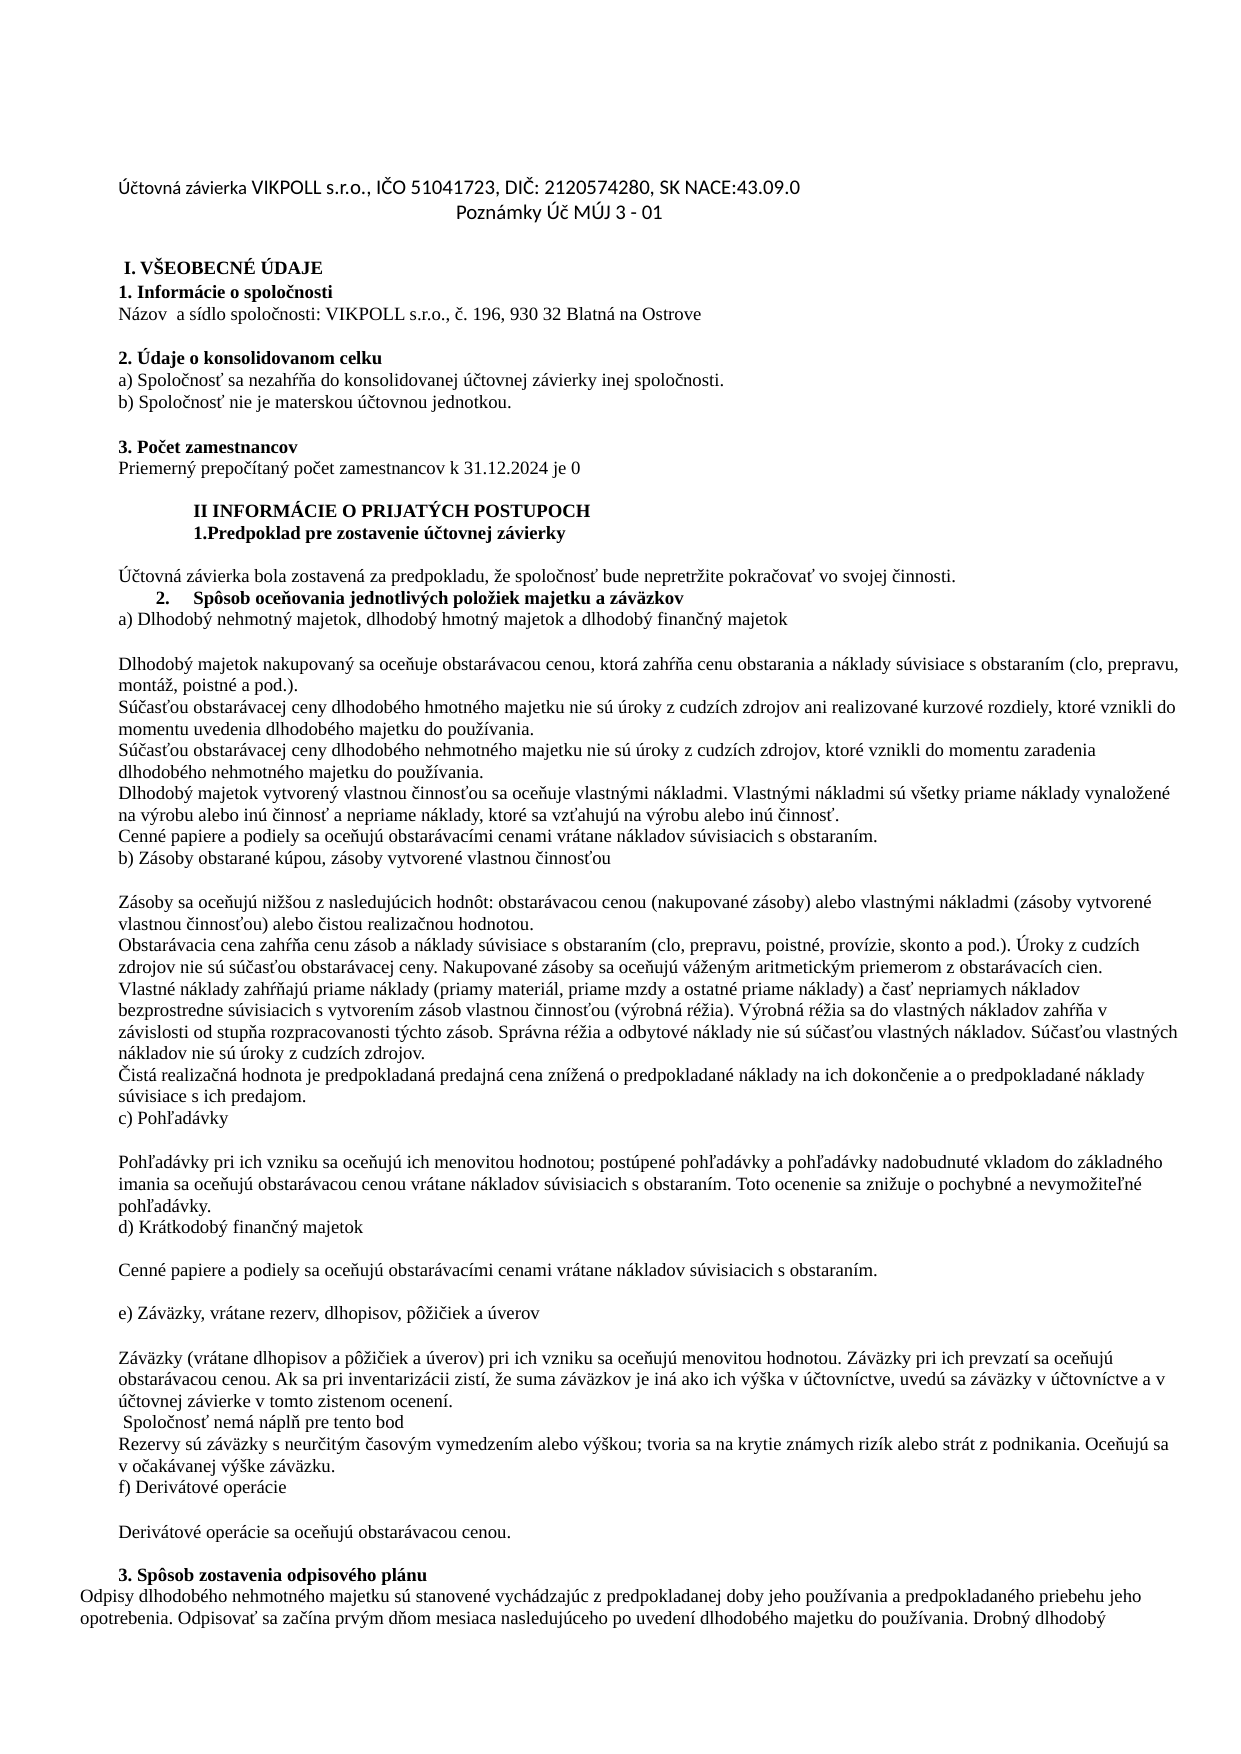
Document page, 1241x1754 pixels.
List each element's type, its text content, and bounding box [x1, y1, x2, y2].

text Cenné papiere a podiely sa oceňujú obstarávacími cenami vrátane nákladov súvisiacich s obstaraním. [118, 825, 1182, 847]
text Dlhodobý majetok vytvorený vlastnou činnosťou sa oceňuje vlastnými nákladmi. Vlastnými nákladmi sú všetky priame náklady vynaložené na výrobu alebo inú činnosť a nepriame náklady, ktoré sa vzťahujú na výrobu alebo inú činnosť. [118, 782, 1182, 825]
text Súčasťou obstarávacej ceny dlhodobého hmotného majetku nie sú úroky z cudzích zdrojov ani realizované kurzové rozdiely, ktoré vznikli do momentu uvedenia dlhodobého majetku do používania. [118, 696, 1182, 739]
table_header Odpisy dlhodobého nehmotného majetku sú stanovené vychádzajúc z predpokladanej doby jeho používania a predpokladaného priebehu jeho opotrebenia. Odpisovať sa začína prvým dňom mesiaca nasledujúceho po uvedení dlhodobého majetku do používania. Drobný dlhodobý [69, 1585, 1176, 1628]
text Dlhodobý majetok nakupovaný sa oceňuje obstarávacou cenou, ktorá zahŕňa cenu obstarania a náklady súvisiace s obstaraním (clo, prepravu, montáž, poistné a pod.). [118, 653, 1182, 696]
list Spôsob oceňovania jednotlivých položiek majetku a záväzkov [156, 587, 1182, 608]
list d) Krátkodobý finančný majetok [118, 1216, 1182, 1238]
list II INFORMÁCIE O PRIJATÝCH POSTUPOCH [156, 500, 1182, 522]
list c) Pohľadávky [118, 1107, 1182, 1128]
text Vlastné náklady zahŕňajú priame náklady (priamy materiál, priame mzdy a ostatné priame náklady) a časť nepriamych nákladov bezprostredne súvisiacich s vytvorením zásob vlastnou činnosťou (výrobná réžia). Výrobná réžia sa do vlastných nákladov zahŕňa v závislosti od stupňa rozpracovanosti týchto zásob. Správna réžia a odbytové náklady nie sú súčasťou vlastných nákladov. Súčasťou vlastných nákladov nie sú úroky z cudzích zdrojov. [118, 977, 1182, 1064]
text Rezervy sú záväzky s neurčitým časovým vymedzením alebo výškou; tvoria sa na krytie známych rizík alebo strát z podnikania. Oceňujú sa v očakávanej výške záväzku. [118, 1433, 1182, 1476]
text I. VŠEOBECNÉ ÚDAJE [118, 250, 1182, 281]
text Spoločnosť nemá náplň pre tento bod [118, 1411, 1182, 1433]
list a) Spoločnosť sa nezahŕňa do konsolidovanej účtovnej závierky inej spoločnosti. [118, 368, 1182, 390]
text Obstarávacia cena zahŕňa cenu zásob a náklady súvisiace s obstaraním (clo, prepravu, poistné, provízie, skonto a pod.). Úroky z cudzích zdrojov nie sú súčasťou obstarávacej ceny. Nakupované zásoby sa oceňujú váženým aritmetickým priemerom z obstarávacích cien. [118, 934, 1182, 977]
text Súčasťou obstarávacej ceny dlhodobého nehmotného majetku nie sú úroky z cudzích zdrojov, ktoré vznikli do momentu zaradenia dlhodobého nehmotného majetku do používania. [118, 739, 1182, 782]
text Priemerný prepočítaný počet zamestnancov k 31.12.2024 je 0 [118, 457, 1182, 479]
list a) Dlhodobý nehmotný majetok, dlhodobý hmotný majetok a dlhodobý finančný majetok [118, 608, 1182, 630]
text 2. Údaje o konsolidovanom celku [118, 347, 1182, 368]
list b) Zásoby obstarané kúpou, zásoby vytvorené vlastnou činnosťou [118, 847, 1182, 868]
text Poznámky Úč MÚJ 3 - 01 [118, 199, 1182, 225]
text Zásoby sa oceňujú nižšou z nasledujúcich hodnôt: obstarávacou cenou (nakupované zásoby) alebo vlastnými nákladmi (zásoby vytvorené vlastnou činnosťou) alebo čistou realizačnou hodnotou. [118, 891, 1182, 934]
text Cenné papiere a podiely sa oceňujú obstarávacími cenami vrátane nákladov súvisiacich s obstaraním. [118, 1259, 1182, 1281]
list 1.Predpoklad pre zostavenie účtovnej závierky [156, 522, 1182, 543]
list f) Derivátové operácie [118, 1476, 1182, 1498]
text 3. Počet zamestnancov [118, 436, 1182, 457]
text Derivátové operácie sa oceňujú obstarávacou cenou. [118, 1521, 1182, 1542]
list e) Záväzky, vrátane rezerv, dlhopisov, pôžičiek a úverov [118, 1302, 1182, 1324]
text Názov a sídlo spoločnosti: VIKPOLL s.r.o., č. 196, 930 32 Blatná na Ostrove [118, 302, 1182, 324]
text Účtovná závierka bola zostavená za predpokladu, že spoločnosť bude nepretržite pokračovať vo svojej činnosti. [118, 565, 1182, 587]
text 1. Informácie o spoločnosti [118, 281, 1182, 302]
list b) Spoločnosť nie je materskou účtovnou jednotkou. [118, 391, 1182, 413]
text 3. Spôsob zostavenia odpisového plánu [118, 1564, 1182, 1585]
text Záväzky (vrátane dlhopisov a pôžičiek a úverov) pri ich vzniku sa oceňujú menovitou hodnotou. Záväzky pri ich prevzatí sa oceňujú obstarávacou cenou. Ak sa pri inventarizácii zistí, že suma záväzkov je iná ako ich výška v účtovníctve, uvedú sa záväzky v účtovníctve a v účtovnej závierke v tomto zistenom ocenení. [118, 1347, 1182, 1411]
text Čistá realizačná hodnota je predpokladaná predajná cena znížená o predpokladané náklady na ich dokončenie a o predpokladané náklady súvisiace s ich predajom. [118, 1064, 1182, 1107]
text Pohľadávky pri ich vzniku sa oceňujú ich menovitou hodnotou; postúpené pohľadávky a pohľadávky nadobudnuté vkladom do základného imania sa oceňujú obstarávacou cenou vrátane nákladov súvisiacich s obstaraním. Toto ocenenie sa znižuje o pochybné a nevymožiteľné pohľadávky. [118, 1151, 1182, 1216]
text Účtovná závierka VIKPOLL s.r.o., IČO 51041723, DIČ: 2120574280, SK NACE:43.09.0 [118, 174, 1182, 199]
table_header Ročná odpisová [1176, 1585, 1184, 1628]
